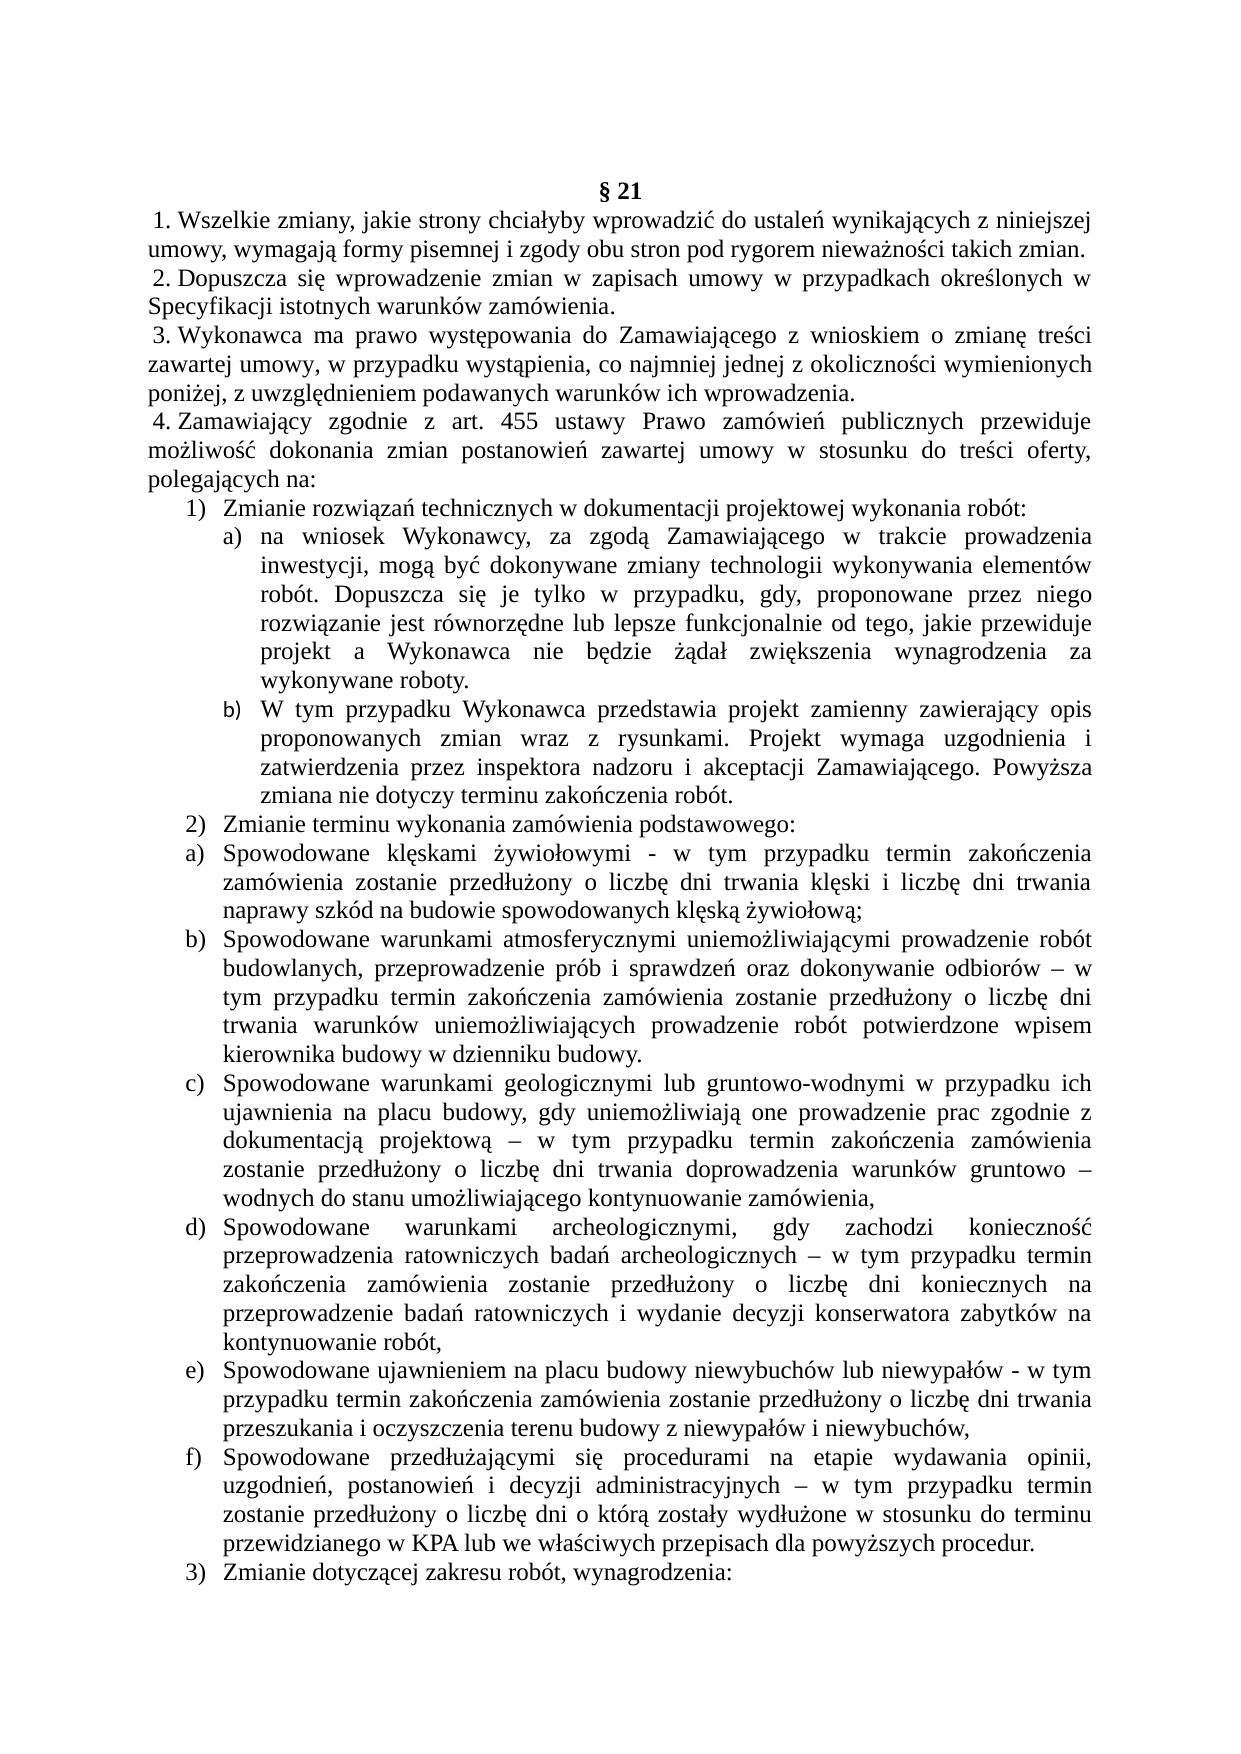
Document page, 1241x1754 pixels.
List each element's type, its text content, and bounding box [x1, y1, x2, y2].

list Spowodowane ujawnieniem na placu budowy niewybuchów lub niewypałów - w tym przypadku termin zakończenia zamówienia zostanie przedłużony o liczbę dni trwania przeszukania i oczyszczenia terenu budowy z niewypałów i niewybuchów, [185, 1355, 1093, 1442]
list na wniosek Wykonawcy, za zgodą Zamawiającego w trakcie prowadzenia inwestycji, mogą być dokonywane zmiany technologii wykonywania elementów robót. Dopuszcza się je tylko w przypadku, gdy, proponowane przez niego rozwiązanie jest równorzędne lub lepsze funkcjonalnie od tego, jakie przewiduje projekt a Wykonawca nie będzie żądał zwiększenia wynagrodzenia za wykonywane roboty. [223, 521, 1093, 694]
list Spowodowane klęskami żywiołowymi - w tym przypadku termin zakończenia zamówienia zostanie przedłużony o liczbę dni trwania klęski i liczbę dni trwania naprawy szkód na budowie spowodowanych klęską żywiołową; [185, 838, 1093, 924]
text § 21 [148, 176, 1093, 205]
list Dopuszcza się wprowadzenie zmian w zapisach umowy w przypadkach określonych w Specyfikacji istotnych warunków zamówienia. [148, 263, 1093, 320]
list W tym przypadku Wykonawca przedstawia projekt zamienny zawierający opis proponowanych zmian wraz z rysunkami. Projekt wymaga uzgodnienia i zatwierdzenia przez inspektora nadzoru i akceptacji Zamawiającego. Powyższa zmiana nie dotyczy terminu zakończenia robót. [223, 694, 1093, 809]
list Spowodowane warunkami archeologicznymi, gdy zachodzi konieczność przeprowadzenia ratowniczych badań archeologicznych – w tym przypadku termin zakończenia zamówienia zostanie przedłużony o liczbę dni koniecznych na przeprowadzenie badań ratowniczych i wydanie decyzji konserwatora zabytków na kontynuowanie robót, [185, 1212, 1093, 1355]
list Zamawiający zgodnie z art. 455 ustawy Prawo zamówień publicznych przewiduje możliwość dokonania zmian postanowień zawartej umowy w stosunku do treści oferty, polegających na: [148, 406, 1093, 493]
list Zmianie terminu wykonania zamówienia podstawowego: [185, 809, 1093, 838]
list Spowodowane warunkami atmosferycznymi uniemożliwiającymi prowadzenie robót budowlanych, przeprowadzenie prób i sprawdzeń oraz dokonywanie odbiorów – w tym przypadku termin zakończenia zamówienia zostanie przedłużony o liczbę dni trwania warunków uniemożliwiających prowadzenie robót potwierdzone wpisem kierownika budowy w dzienniku budowy. [185, 924, 1093, 1068]
list Zmianie rozwiązań technicznych w dokumentacji projektowej wykonania robót: [185, 493, 1093, 521]
list Spowodowane przedłużającymi się procedurami na etapie wydawania opinii, uzgodnień, postanowień i decyzji administracyjnych – w tym przypadku termin zostanie przedłużony o liczbę dni o którą zostały wydłużone w stosunku do terminu przewidzianego w KPA lub we właściwych przepisach dla powyższych procedur. [185, 1442, 1093, 1557]
list Zmianie dotyczącej zakresu robót, wynagrodzenia: [185, 1557, 1093, 1585]
list Spowodowane warunkami geologicznymi lub gruntowo-wodnymi w przypadku ich ujawnienia na placu budowy, gdy uniemożliwiają one prowadzenie prac zgodnie z dokumentacją projektową – w tym przypadku termin zakończenia zamówienia zostanie przedłużony o liczbę dni trwania doprowadzenia warunków gruntowo – wodnych do stanu umożliwiającego kontynuowanie zamówienia, [185, 1068, 1093, 1212]
list Wszelkie zmiany, jakie strony chciałyby wprowadzić do ustaleń wynikających z niniejszej umowy, wymagają formy pisemnej i zgody obu stron pod rygorem nieważności takich zmian. [148, 205, 1093, 263]
list Wykonawca ma prawo występowania do Zamawiającego z wnioskiem o zmianę treści zawartej umowy, w przypadku wystąpienia, co najmniej jednej z okoliczności wymienionych poniżej, z uwzględnieniem podawanych warunków ich wprowadzenia. [148, 320, 1093, 406]
